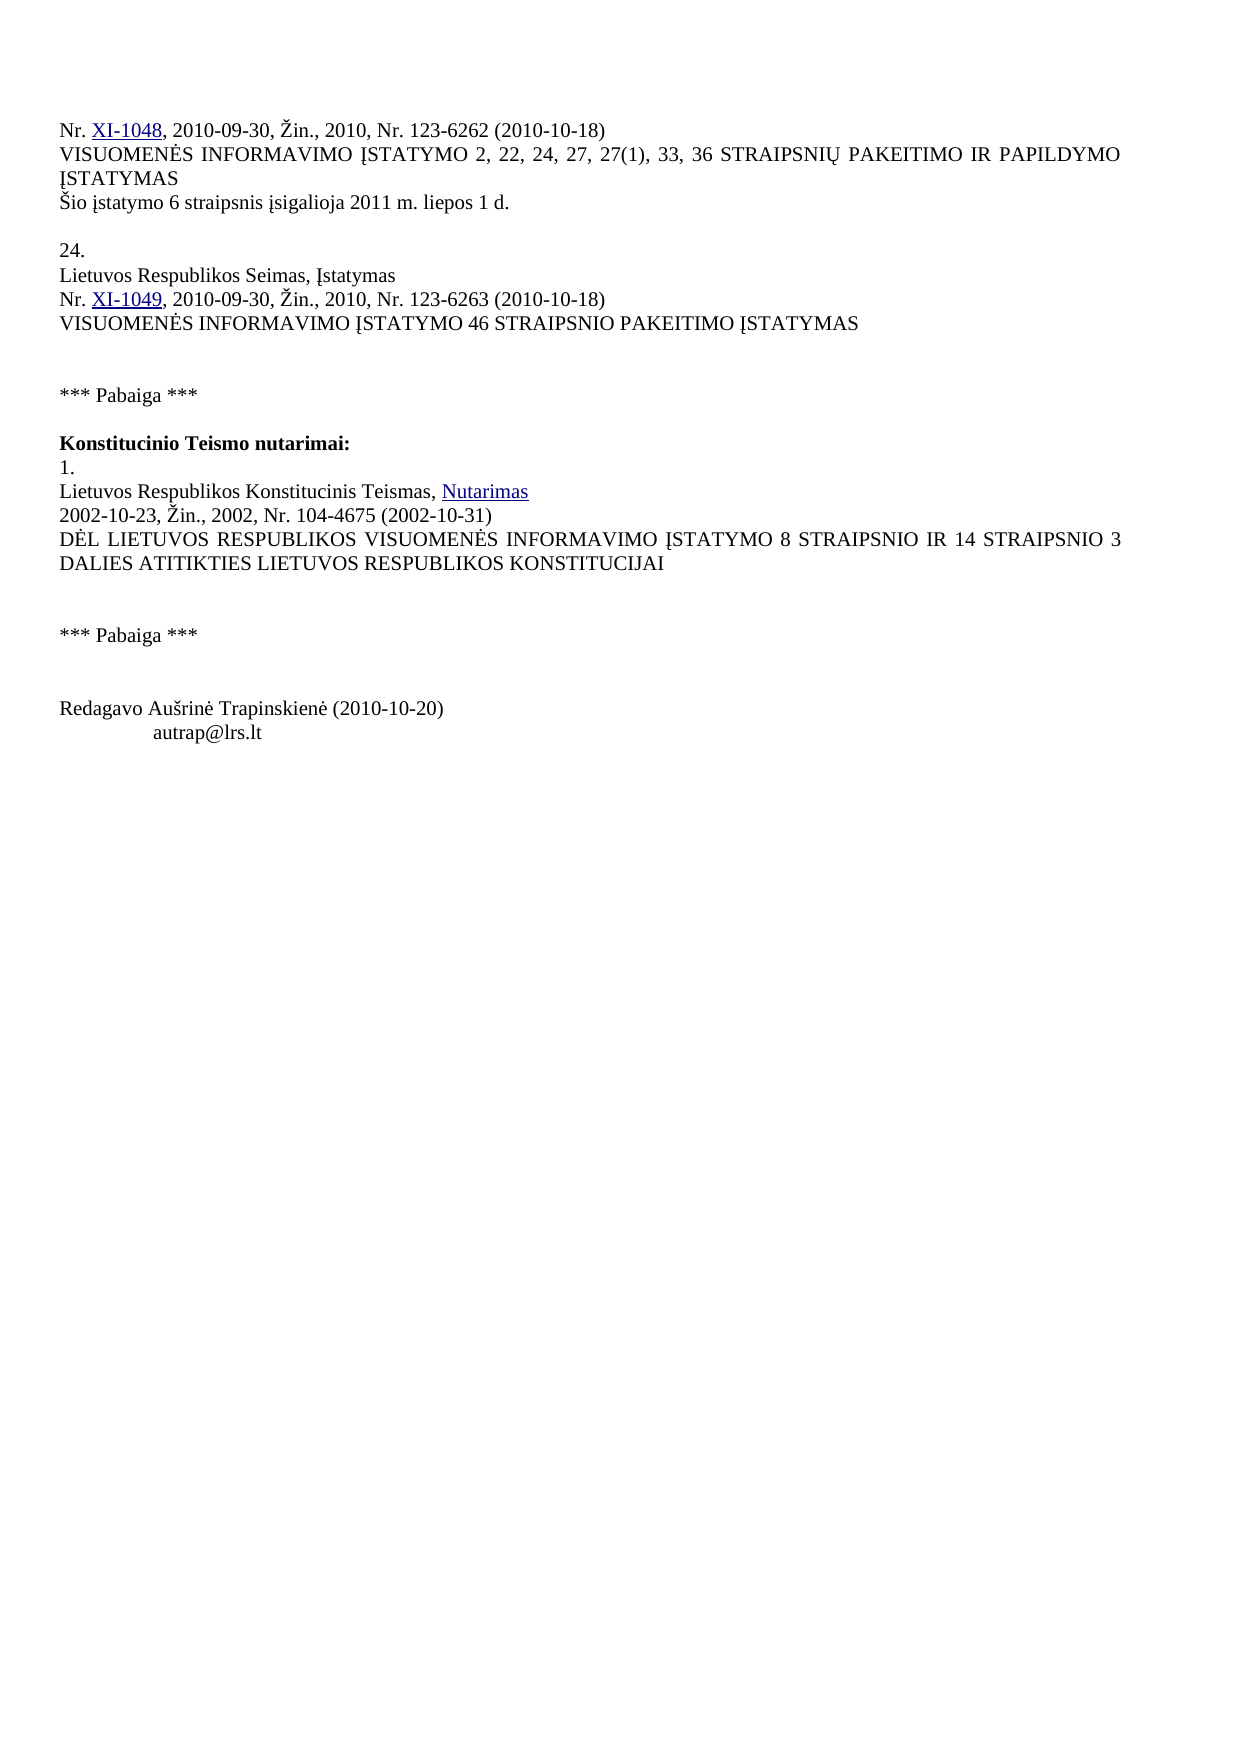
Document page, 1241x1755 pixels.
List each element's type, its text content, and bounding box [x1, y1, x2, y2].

text DĖL LIETUVOS RESPUBLIKOS VISUOMENĖS INFORMAVIMO ĮSTATYMO 8 STRAIPSNIO IR 14 STRAIPSNIO 3 DALIES ATITIKTIES LIETUVOS RESPUBLIKOS KONSTITUCIJAI [59, 527, 1122, 575]
text Konstitucinio Teismo nutarimai: [59, 431, 1122, 455]
text Lietuvos Respublikos Konstitucinis Teismas, Nutarimas [59, 479, 1122, 503]
text 24. [59, 238, 1122, 262]
text Nr. XI-1048, 2010-09-30, Žin., 2010, Nr. 123-6262 (2010-10-18) [59, 118, 1122, 142]
text Lietuvos Respublikos Seimas, Įstatymas [59, 262, 1122, 287]
text *** Pabaiga *** [59, 383, 1122, 407]
text 2002-10-23, Žin., 2002, Nr. 104-4675 (2002-10-31) [59, 503, 1122, 527]
text Šio įstatymo 6 straipsnis įsigalioja 2011 m. liepos 1 d. [59, 190, 1122, 214]
text VISUOMENĖS INFORMAVIMO ĮSTATYMO 46 STRAIPSNIO PAKEITIMO ĮSTATYMAS [59, 311, 1122, 335]
text 1. [59, 455, 1122, 479]
text *** Pabaiga *** [59, 623, 1122, 647]
text VISUOMENĖS INFORMAVIMO ĮSTATYMO 2, 22, 24, 27, 27(1), 33, 36 STRAIPSNIŲ PAKEITIMO IR PAPILDYMO ĮSTATYMAS [59, 142, 1122, 190]
text Redagavo Aušrinė Trapinskienė (2010-10-20) [59, 696, 1122, 720]
text autrap@lrs.lt [59, 720, 1122, 744]
text Nr. XI-1049, 2010-09-30, Žin., 2010, Nr. 123-6263 (2010-10-18) [59, 287, 1122, 311]
